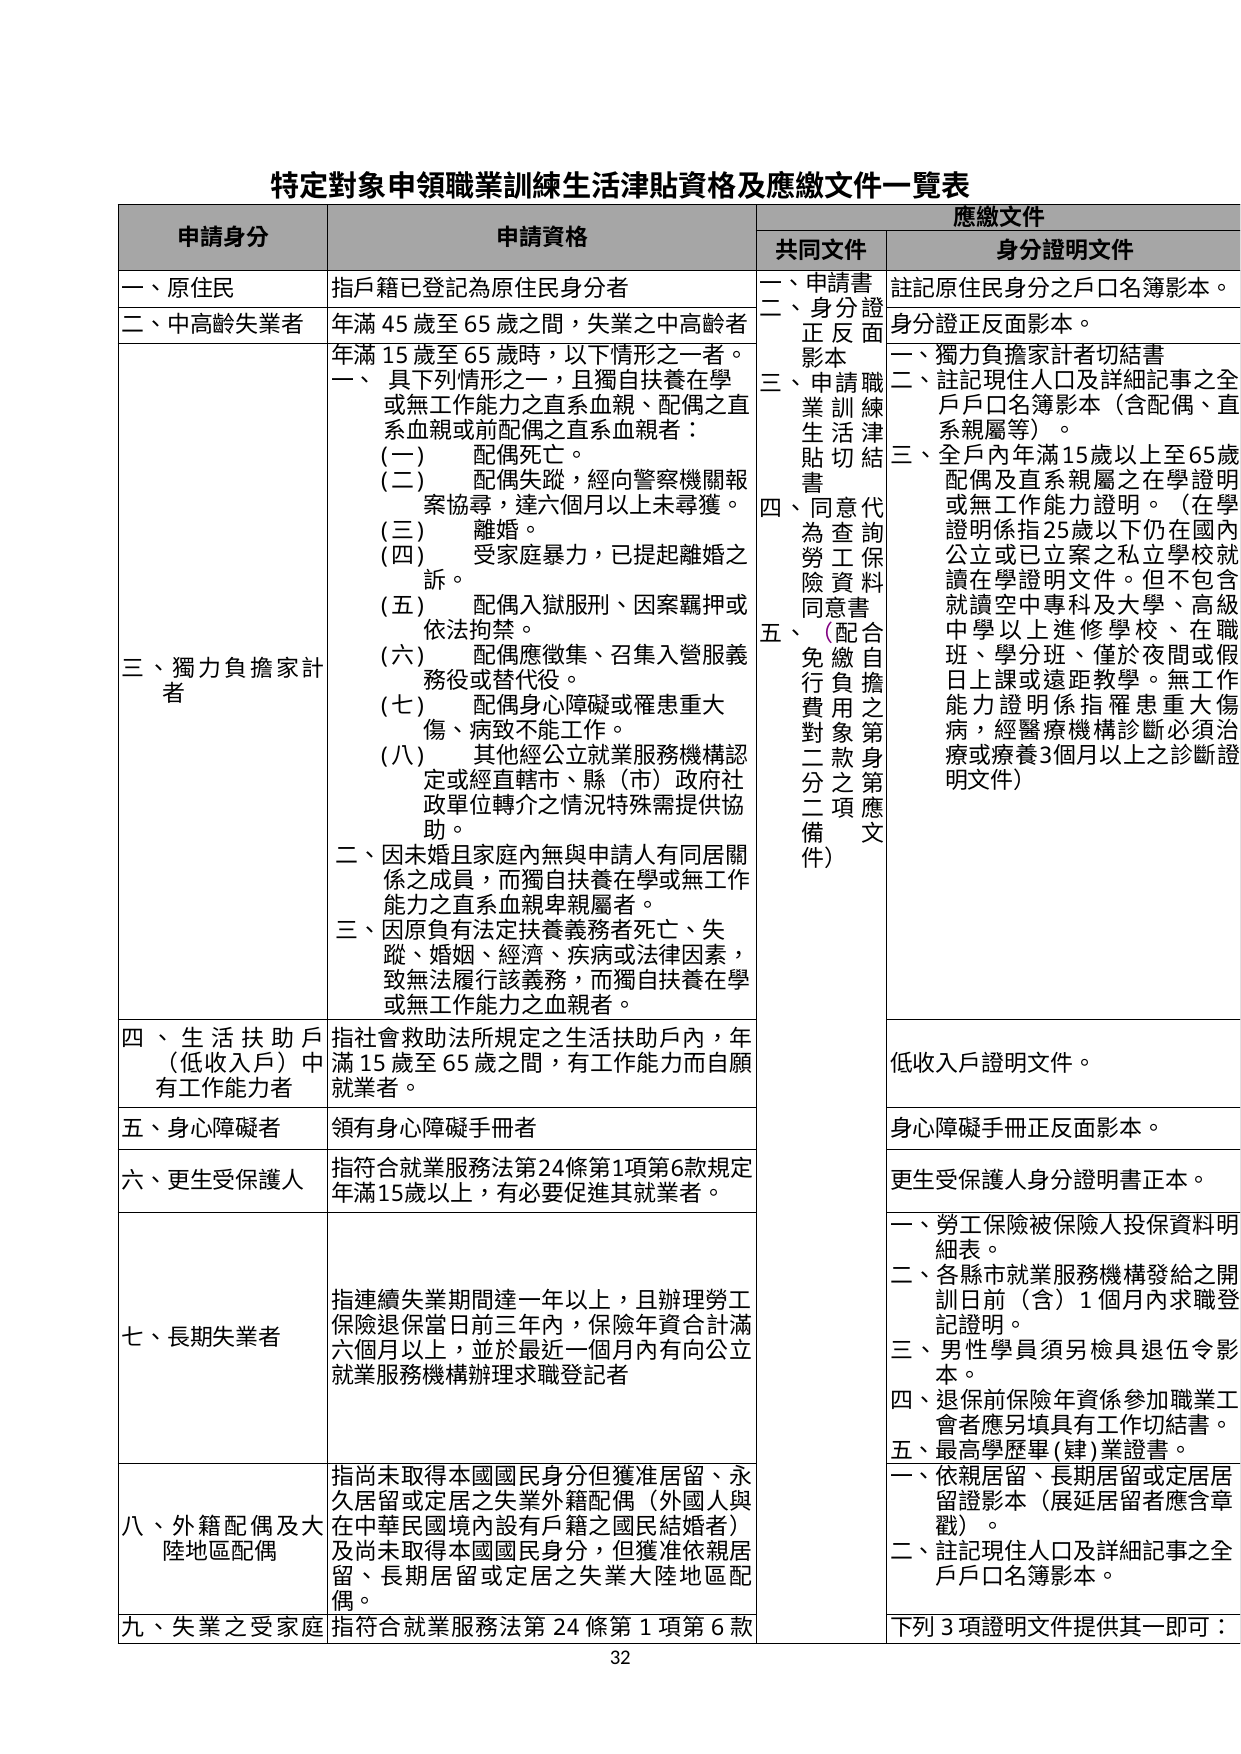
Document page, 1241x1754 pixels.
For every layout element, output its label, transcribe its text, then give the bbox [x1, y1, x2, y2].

table_header 應繳文件 [757, 205, 1240, 230]
table_cell 六、更生受保護人 [119, 1150, 327, 1212]
table_cell 身分證明文件 [887, 231, 1240, 270]
table_cell 年滿15歲至65歲時，以下情形之一者。 一、 具下列情形之一，且獨自扶養在學或無工作能力之直系血親、配偶之直系血親或前配偶之直系血親者： (一) 配偶死亡。 (二) 配偶失蹤，經向警察機關報案協尋，達六個月以上未尋獲。 (三) 離婚。 (四) 受家庭暴力，已提起離婚之訴。 (五) 配偶入獄服刑、因案羈押或依法拘禁。 (六) 配偶應徵集、召集入營服義務役或替代役。 (七) 配偶身心障礙或罹患重大傷、病致不能工作。 (八) 其他經公立就業服務機構認定或經直轄市、縣（市）政府社政單位轉介之情況特殊需提供協助。 二、因未婚且家庭內無與申請人有同居關係之成員，而獨自扶養在學或無工作能力之直系血親卑親屬者。 三、因原負有法定扶養義務者死亡、失蹤、婚姻、經濟、疾病或法律因素，致無法履行該義務，而獨自扶養在學或無工作能力之血親者。 [328, 344, 756, 1019]
table_cell 註記原住民身分之戶口名簿影本。 [887, 271, 1240, 307]
table_cell 八、外籍配偶及大陸地區配偶 [119, 1464, 327, 1614]
table_cell 一、獨力負擔家計者切結書 二、註記現住人口及詳細記事之全戶戶口名簿影本（含配偶、直系親屬等）。 三、全戶內年滿15歲以上至65歲配偶及直系親屬之在學證明或無工作能力證明。（在學證明係指25歲以下仍在國內公立或已立案之私立學校就讀在學證明文件。但不包含就讀空中專科及大學、高級中學以上進修學校、在職班、學分班、僅於夜間或假日上課或遠距教學。無工作能力證明係指罹患重大傷病，經醫療機構診斷必須治療或療養3個月以上之診斷證明文件） [887, 344, 1240, 1019]
table_cell 一、申請書 二、身分證正反面影本 三、申請職業訓練生活津貼切結書 四、同意代為查詢勞工保險資料同意書 五、（配合免繳自行負擔費用之對象第二款身分之第二項應備文件） [757, 271, 886, 1643]
table_cell 五、身心障礙者 [119, 1108, 327, 1149]
table_cell 一、原住民 [119, 271, 327, 307]
table_cell 低收入戶證明文件。 [887, 1020, 1240, 1107]
table_cell 指符合就業服務法第24條第1項第6款規定年滿15歲以上，有必要促進其就業者。 [328, 1150, 756, 1212]
table_cell 指符合就業服務法第24條第1項第6款 [328, 1615, 756, 1643]
table_cell 指尚未取得本國國民身分但獲准居留、永久居留或定居之失業外籍配偶（外國人與在中華民國境內設有戶籍之國民結婚者）及尚未取得本國國民身分，但獲准依親居留、長期居留或定居之失業大陸地區配偶。 [328, 1464, 756, 1614]
table_cell 九、失業之受家庭 [119, 1615, 327, 1643]
table_cell 一、勞工保險被保險人投保資料明細表。 二、各縣市就業服務機構發給之開訓日前（含）1個月內求職登記證明。 三、男性學員須另檢具退伍令影本。 四、退保前保險年資係參加職業工會者應另填具有工作切結書。 五、最高學歷畢(肄)業證書。 [887, 1213, 1240, 1463]
table_header 申請身分 [119, 205, 327, 270]
table_cell 下列3項證明文件提供其一即可： [887, 1615, 1240, 1643]
table_cell 領有身心障礙手冊者 [328, 1108, 756, 1149]
table_cell 三、獨力負擔家計者 [119, 344, 327, 1019]
table_cell 指戶籍已登記為原住民身分者 [328, 271, 756, 307]
text 特定對象申領職業訓練生活津貼資格及應繳文件一覽表 [118, 162, 1122, 204]
table_header 申請資格 [328, 205, 756, 270]
table_cell 共同文件 [757, 231, 886, 270]
table_cell 七、長期失業者 [119, 1213, 327, 1463]
table_cell 二、中高齡失業者 [119, 308, 327, 343]
table_cell 身分證正反面影本。 [887, 308, 1240, 343]
table_cell 身心障礙手冊正反面影本。 [887, 1108, 1240, 1149]
table_cell 指社會救助法所規定之生活扶助戶內，年滿15歲至65歲之間，有工作能力而自願就業者。 [328, 1020, 756, 1107]
table_cell 年滿45歲至65歲之間，失業之中高齡者 [328, 308, 756, 343]
table_cell 四、生活扶助戶（低收入戶）中有工作能力者 [119, 1020, 327, 1107]
table_cell 指連續失業期間達一年以上，且辦理勞工保險退保當日前三年內，保險年資合計滿六個月以上，並於最近一個月內有向公立就業服務機構辦理求職登記者 [328, 1213, 756, 1463]
table_cell 一、依親居留、長期居留或定居居留證影本（展延居留者應含章戳）。 二、註記現住人口及詳細記事之全戶戶口名簿影本。 [887, 1464, 1240, 1614]
table_cell 更生受保護人身分證明書正本。 [887, 1150, 1240, 1212]
